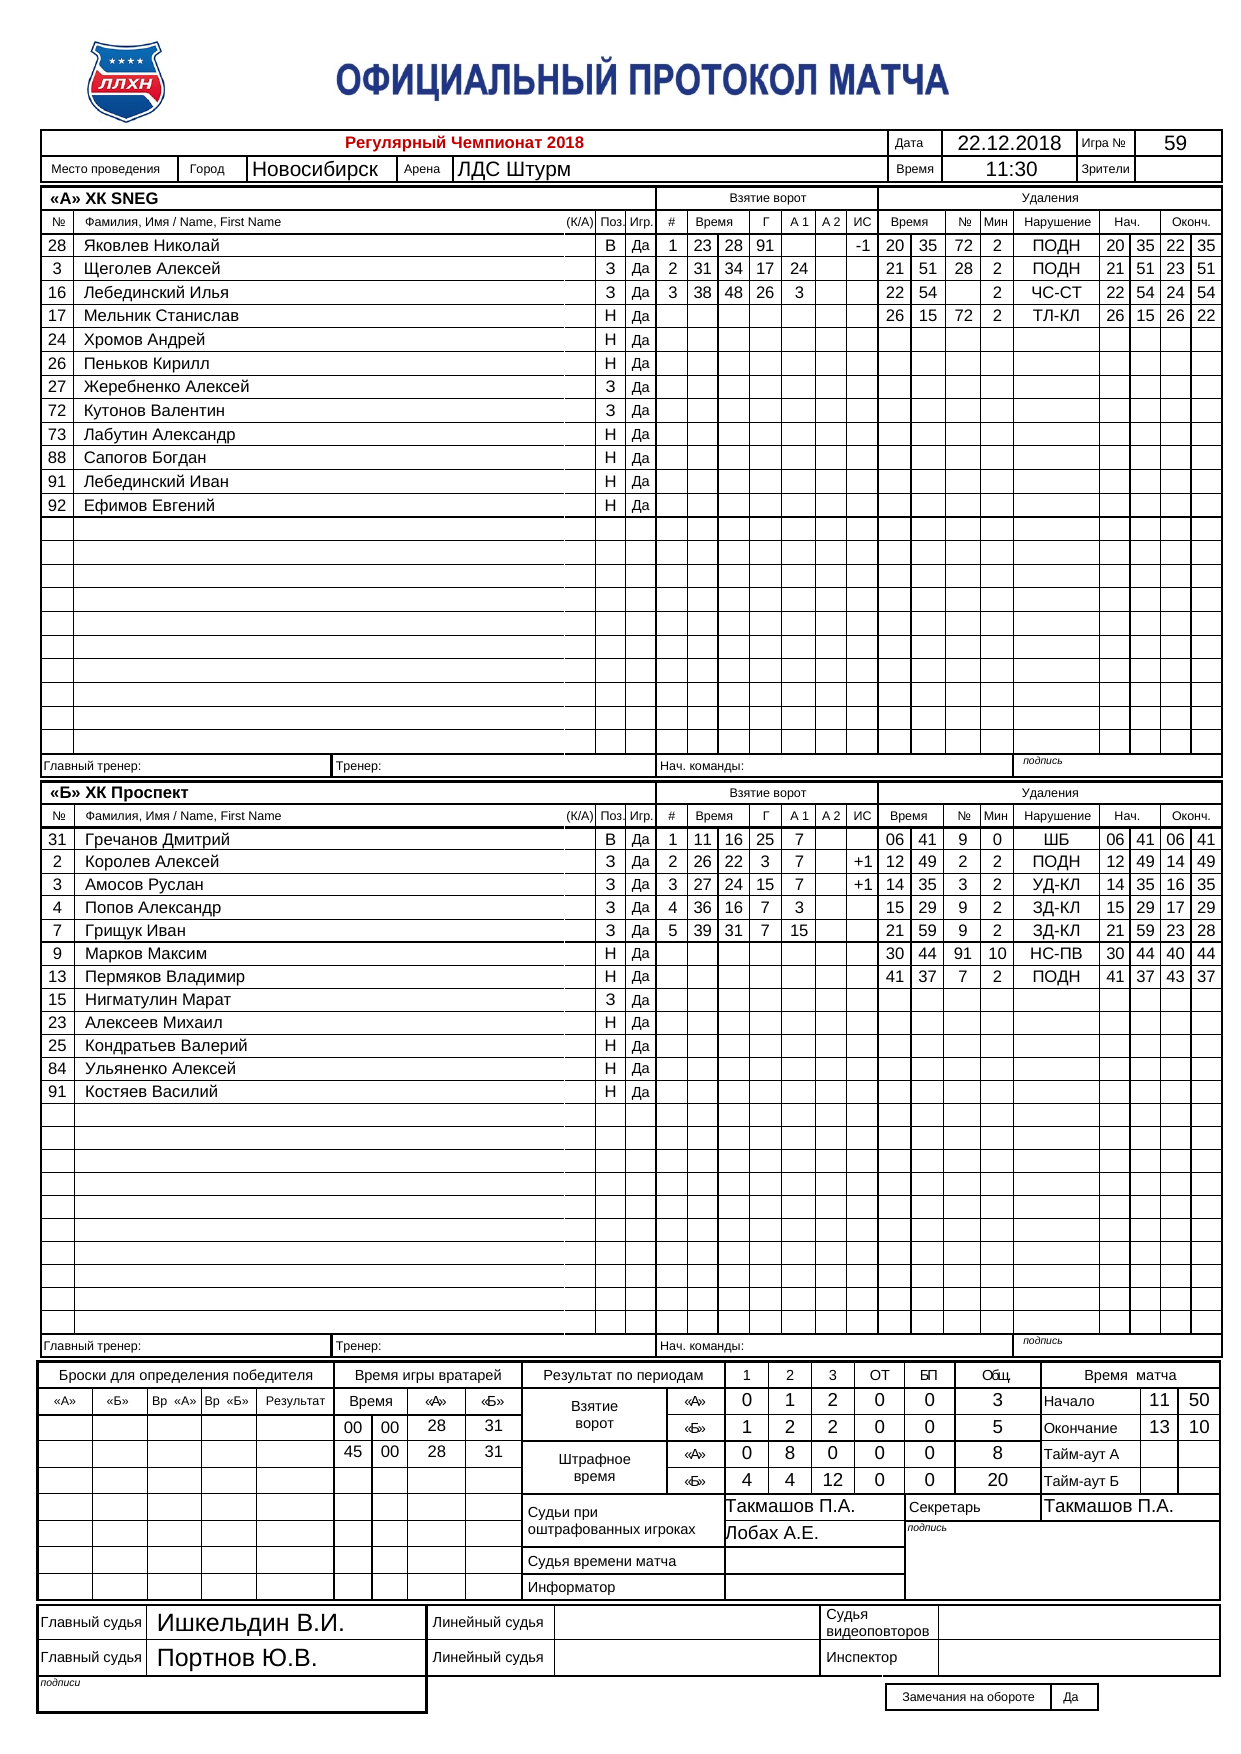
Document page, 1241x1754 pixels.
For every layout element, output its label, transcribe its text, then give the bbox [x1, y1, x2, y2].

table_cell [688, 446, 717, 469]
table_cell [1131, 707, 1160, 729]
table_cell 72 [946, 305, 980, 327]
table_cell [946, 446, 980, 469]
table_cell [1100, 1311, 1129, 1333]
table_cell [816, 1058, 846, 1079]
table_cell [1100, 683, 1129, 706]
table_cell Фамилия, Имя / Name, First Name [74, 211, 565, 233]
table_cell 54 [1131, 281, 1160, 303]
table_cell [42, 588, 73, 611]
table_cell Мельник Станислав [74, 305, 564, 327]
table_cell 26 [1161, 305, 1190, 327]
table_cell [847, 588, 877, 611]
table_cell 2 [769, 1415, 811, 1440]
table_cell [39, 1441, 92, 1467]
table_cell Нач. команды: [657, 1335, 1012, 1356]
table_header Время игры вратарей [335, 1363, 521, 1387]
table_cell [75, 1311, 564, 1333]
table_cell Место проведения [42, 157, 177, 181]
table_cell [1161, 659, 1190, 682]
table_cell [912, 1104, 943, 1126]
table_cell [565, 588, 595, 611]
table_cell [782, 305, 815, 327]
table_cell [981, 989, 1013, 1011]
table_cell [847, 1104, 877, 1126]
table_cell [626, 730, 655, 753]
table_cell [1100, 1081, 1129, 1103]
table_cell [782, 470, 815, 493]
table_cell [816, 1173, 846, 1195]
table_cell Мин [981, 211, 1013, 233]
table_header Игра № [1078, 131, 1134, 155]
table_cell [981, 1058, 1013, 1079]
table_cell 3 [657, 874, 687, 895]
table_cell [944, 1127, 980, 1149]
table_cell 4 [657, 896, 687, 918]
table_cell [1100, 1104, 1129, 1126]
table_cell [257, 1441, 333, 1467]
table_cell Тренер: [333, 1335, 655, 1356]
table_cell 15 [912, 305, 945, 327]
table_cell [879, 1104, 910, 1126]
table_cell [944, 1012, 980, 1033]
table_cell [1131, 565, 1160, 587]
table_cell [912, 1196, 943, 1218]
table_cell 27 [42, 376, 73, 398]
table_cell [750, 352, 781, 374]
table_cell Яковлев Николай [74, 235, 564, 256]
table_cell 25 [42, 1035, 74, 1057]
table_cell Н [596, 1035, 625, 1057]
table_cell [408, 1521, 465, 1546]
table_cell [847, 1058, 877, 1079]
table_cell [688, 423, 717, 445]
table_cell [657, 943, 687, 964]
table_cell [688, 683, 717, 706]
table_cell [816, 328, 846, 351]
table_cell [148, 1468, 201, 1493]
table_cell 2 [981, 874, 1013, 895]
table_cell [719, 565, 749, 587]
table_cell [1131, 328, 1160, 351]
table_cell [1100, 518, 1129, 540]
table_cell [596, 1219, 625, 1241]
table_cell [202, 1521, 256, 1546]
table_cell [750, 943, 781, 964]
table_cell [981, 730, 1013, 753]
table_cell ПОДН [1014, 850, 1099, 872]
table_cell [596, 659, 625, 682]
table_cell [750, 636, 781, 658]
table_cell [1100, 1058, 1129, 1079]
table_cell 31 [466, 1416, 521, 1440]
table_cell 3 [782, 281, 815, 303]
table_cell [1131, 989, 1160, 1011]
table_cell Нарушение [1014, 805, 1099, 826]
table_cell [688, 659, 717, 682]
table_cell 2 [981, 281, 1013, 303]
table_cell [816, 541, 846, 564]
table_cell Да [626, 352, 655, 374]
table_cell [912, 1127, 943, 1149]
table_cell 29 [1192, 896, 1221, 918]
table_cell [782, 352, 815, 374]
table_cell 7 [944, 966, 980, 987]
table_cell 3 [944, 874, 980, 895]
table_cell 44 [912, 943, 943, 964]
table_cell [750, 541, 781, 564]
table_cell [596, 565, 625, 587]
table_cell Время [335, 1389, 407, 1413]
table_cell Такмашов П.А. [726, 1495, 904, 1520]
table_cell [1192, 1012, 1221, 1033]
table_cell Да [626, 920, 655, 941]
table_cell [565, 920, 595, 941]
table_cell Сапогов Богдан [74, 446, 564, 469]
table_cell [782, 1150, 815, 1172]
table_cell [596, 541, 625, 564]
table_cell Линейный судья [428, 1640, 554, 1675]
table_cell 59 [1131, 920, 1160, 941]
table_cell Ульяненко Алексей [75, 1058, 564, 1079]
table_cell [1131, 1173, 1160, 1195]
table_cell [944, 1288, 980, 1310]
table_cell [596, 518, 625, 540]
table_cell [981, 588, 1013, 611]
table_cell [1161, 1265, 1190, 1287]
table_cell 43 [1161, 966, 1190, 987]
table_cell [428, 1677, 882, 1711]
table_cell 0 [855, 1415, 904, 1440]
table_cell [912, 446, 945, 469]
table_cell 2 [812, 1415, 854, 1440]
table_cell 26 [750, 281, 781, 303]
table_cell «Б» [668, 1415, 724, 1440]
table_cell [847, 494, 877, 516]
table_cell [1161, 1196, 1190, 1218]
table_cell Да [626, 1035, 655, 1057]
table_cell [596, 612, 625, 634]
table_cell [335, 1468, 371, 1493]
table_cell [565, 943, 595, 964]
table_cell [1131, 1150, 1160, 1172]
table_cell [202, 1494, 256, 1520]
table_cell [1192, 518, 1221, 540]
table_cell [1014, 989, 1099, 1011]
table_cell [847, 541, 877, 564]
table_cell Лобах А.Е. [726, 1521, 904, 1546]
table_cell [555, 1606, 819, 1639]
table_cell Главный судья [39, 1606, 146, 1639]
table_cell З [596, 896, 625, 918]
table_cell 0 [905, 1442, 954, 1467]
table_cell [981, 612, 1013, 634]
table_cell [981, 541, 1013, 564]
table_cell [565, 1012, 595, 1033]
table_cell Да [626, 896, 655, 918]
table_cell [657, 1150, 687, 1172]
table_cell [719, 659, 749, 682]
table_cell З [596, 989, 625, 1011]
table_cell [657, 518, 687, 540]
table_cell [912, 730, 945, 753]
table_header 22.12.2018 [943, 131, 1076, 155]
table_cell [657, 1219, 687, 1241]
table_cell 22 [1161, 235, 1190, 256]
table_cell Поз. [596, 805, 625, 826]
table_cell [981, 1196, 1013, 1218]
table_cell [42, 565, 73, 587]
table_cell [93, 1468, 147, 1493]
table_cell [688, 636, 717, 658]
table_cell [782, 1196, 815, 1218]
table_cell [719, 636, 749, 658]
table_cell Попов Александр [75, 896, 564, 918]
table_cell [1131, 636, 1160, 658]
table_cell [879, 1265, 910, 1287]
table_cell [816, 850, 846, 872]
table_cell [1014, 328, 1099, 351]
table_cell [847, 1150, 877, 1172]
table_cell [257, 1574, 333, 1599]
table_cell [912, 423, 945, 445]
table_cell ЗД-КЛ [1014, 896, 1099, 918]
table_cell [565, 1173, 595, 1195]
table_cell 06 [1161, 829, 1190, 849]
table_cell [596, 707, 625, 729]
table_cell 28 [408, 1441, 465, 1467]
table_cell [1014, 588, 1099, 611]
table_cell Вр «Б» [202, 1389, 256, 1413]
table_cell [1161, 1035, 1190, 1057]
table_cell [626, 1288, 655, 1310]
table_cell [981, 1081, 1013, 1103]
table_cell [946, 281, 980, 303]
table_cell Линейный судья [428, 1606, 554, 1639]
table_cell [596, 636, 625, 658]
table_cell [565, 470, 595, 493]
table_cell Время [688, 211, 749, 233]
table_cell [719, 707, 749, 729]
table_cell [879, 423, 910, 445]
table_cell 44 [1192, 943, 1221, 964]
table_cell [565, 1288, 595, 1310]
table_cell Нач. [1100, 211, 1160, 233]
table_cell [750, 730, 781, 753]
table_cell 31 [719, 920, 749, 941]
table_cell [847, 1035, 877, 1057]
table_cell 3 [750, 850, 781, 872]
table_cell [944, 1150, 980, 1172]
table_cell [688, 1035, 717, 1057]
table_cell [816, 707, 846, 729]
table_cell Костяев Василий [75, 1081, 564, 1103]
table_cell А 1 [782, 211, 815, 233]
table_cell [148, 1574, 201, 1599]
table_cell [816, 305, 846, 327]
table_cell [879, 1081, 910, 1103]
table_cell [74, 588, 564, 611]
table_cell [1131, 1012, 1160, 1033]
table_cell [1100, 565, 1129, 587]
table_cell [1161, 1104, 1190, 1126]
table_cell [1014, 1012, 1099, 1033]
table_cell [946, 565, 980, 587]
table_cell 0 [812, 1442, 854, 1467]
table_cell [688, 565, 717, 587]
table_cell [257, 1416, 333, 1440]
table_cell [42, 659, 73, 682]
table_cell [879, 636, 910, 658]
table_cell [750, 423, 781, 445]
table_cell [657, 659, 687, 682]
table_cell 3 [956, 1389, 1040, 1413]
table_cell [626, 518, 655, 540]
table_cell 4 [769, 1468, 811, 1493]
table_cell [750, 565, 781, 587]
table_cell [596, 683, 625, 706]
table_cell Тайм-аут Б [1042, 1468, 1140, 1493]
table_cell [1141, 1468, 1177, 1493]
table_cell [879, 1035, 910, 1057]
table_cell 26 [688, 850, 717, 872]
table_cell [782, 328, 815, 351]
table_cell [816, 494, 846, 516]
table_cell [912, 518, 945, 540]
table_cell [879, 707, 910, 729]
table_cell [466, 1547, 521, 1573]
table_cell [688, 305, 717, 327]
table_cell [719, 1012, 749, 1033]
table_cell «А» [668, 1442, 724, 1467]
table_cell [657, 966, 687, 987]
table_cell Поз. [596, 211, 625, 233]
table_cell [1161, 399, 1190, 422]
table_cell Игр. [626, 211, 655, 233]
table_cell [1192, 352, 1221, 374]
table_cell [565, 376, 595, 398]
table_cell [1161, 376, 1190, 398]
table_cell # [657, 805, 687, 826]
table_cell Арена [398, 157, 452, 181]
table_cell [688, 376, 717, 398]
table_cell 15 [1100, 896, 1129, 918]
table_cell [719, 1058, 749, 1079]
table_cell 2 [42, 850, 74, 872]
table_cell [946, 541, 980, 564]
table_cell [1014, 376, 1099, 398]
table_cell [1100, 989, 1129, 1011]
table_cell [657, 328, 687, 351]
table_cell [1131, 518, 1160, 540]
table_cell [626, 588, 655, 611]
table_cell [912, 1058, 943, 1079]
table_cell [1192, 1173, 1221, 1195]
table_cell [879, 1058, 910, 1079]
table_cell [912, 1081, 943, 1103]
table_cell Секретарь [906, 1495, 1040, 1520]
table_cell [879, 1311, 910, 1333]
table_cell [657, 352, 687, 374]
table_cell [719, 446, 749, 469]
table_cell [782, 1288, 815, 1310]
table_cell [1161, 1058, 1190, 1079]
table_cell [879, 1012, 910, 1033]
table_cell [565, 423, 595, 445]
table_cell [657, 423, 687, 445]
table_cell [847, 707, 877, 729]
table_cell [1192, 1081, 1221, 1103]
table_cell [1100, 1012, 1129, 1033]
table_cell [466, 1521, 521, 1546]
table_cell [1161, 1081, 1190, 1103]
table_cell [42, 1127, 74, 1149]
table_cell [1192, 494, 1221, 516]
table_cell [596, 1288, 625, 1310]
table_cell [816, 683, 846, 706]
table_cell [782, 730, 815, 753]
table_header ОТ [855, 1363, 904, 1387]
table_cell [1161, 1150, 1190, 1172]
table_cell З [596, 850, 625, 872]
table_cell [1100, 612, 1129, 634]
table_cell [847, 1081, 877, 1103]
table_cell [1131, 1311, 1160, 1333]
table_cell [912, 399, 945, 422]
table_cell ИС [847, 211, 877, 233]
table_cell [879, 683, 910, 706]
table_cell [408, 1494, 465, 1520]
table_cell [719, 1265, 749, 1287]
table_cell 24 [719, 874, 749, 895]
table_cell [816, 1127, 846, 1149]
table_cell [565, 1242, 595, 1264]
table_cell 51 [1131, 257, 1160, 280]
table_cell [816, 423, 846, 445]
table_cell [946, 352, 980, 374]
table_cell 1 [657, 829, 687, 849]
table_cell [782, 989, 815, 1011]
table_cell Информатор [523, 1575, 724, 1599]
table_cell [75, 1265, 564, 1287]
table_cell 2 [981, 896, 1013, 918]
table_cell [883, 1677, 1220, 1681]
table_cell 37 [912, 966, 943, 987]
table_cell [782, 659, 815, 682]
table_cell [750, 1127, 781, 1149]
table_cell Город [179, 157, 246, 181]
table_cell [93, 1441, 147, 1467]
table_cell 15 [750, 874, 781, 895]
table_cell [879, 730, 910, 753]
table_cell [657, 446, 687, 469]
table_cell № [944, 805, 980, 826]
table_cell [596, 730, 625, 753]
table_cell 9 [42, 943, 74, 964]
table_cell [750, 1012, 781, 1033]
table_cell [1161, 518, 1190, 540]
table_cell [74, 612, 564, 634]
table_cell [1131, 1288, 1160, 1310]
table_cell [39, 1468, 92, 1493]
table_cell 30 [1100, 943, 1129, 964]
table_cell 2 [981, 850, 1013, 872]
table_cell Лабутин Александр [74, 423, 564, 445]
table_cell 14 [1100, 874, 1129, 895]
table_cell 51 [912, 257, 945, 280]
table_cell 1 [726, 1415, 768, 1440]
table_cell [1100, 423, 1129, 445]
table_cell [847, 399, 877, 422]
table_cell 2 [944, 850, 980, 872]
table_cell [565, 636, 595, 658]
table_cell 23 [1161, 257, 1190, 280]
table_cell [1014, 1081, 1099, 1103]
table_cell [750, 328, 781, 351]
table_cell [782, 1242, 815, 1264]
table_cell 31 [466, 1441, 521, 1467]
table_cell 15 [42, 989, 74, 1011]
table_cell [1161, 1173, 1190, 1195]
table_cell ТЛ-КЛ [1014, 305, 1099, 327]
table_cell [1014, 446, 1099, 469]
table_cell [719, 352, 749, 374]
table_cell [688, 989, 717, 1011]
table_cell [373, 1494, 407, 1520]
table_cell [688, 1173, 717, 1195]
table_cell 3 [42, 257, 73, 280]
table_cell [981, 328, 1013, 351]
table_cell [1100, 494, 1129, 516]
table_cell [847, 683, 877, 706]
table_cell [816, 1311, 846, 1333]
table_cell В [596, 235, 625, 256]
table_cell [596, 1311, 625, 1333]
table_cell 25 [750, 829, 781, 849]
table_cell [565, 565, 595, 587]
table_cell [1131, 612, 1160, 634]
table_header Удаления [879, 783, 1221, 803]
table_cell [946, 328, 980, 351]
table_cell [782, 636, 815, 658]
table_cell [719, 399, 749, 422]
table_cell [93, 1416, 147, 1440]
table_cell [847, 966, 877, 987]
table_cell подпись [906, 1522, 1219, 1599]
table_cell [719, 612, 749, 634]
table_cell [1131, 1219, 1160, 1241]
table_cell УД-КЛ [1014, 874, 1099, 895]
table_cell Тайм-аут А [1042, 1441, 1140, 1467]
table_cell [816, 874, 846, 895]
table_cell [816, 730, 846, 753]
table_cell [782, 707, 815, 729]
table_cell [1192, 683, 1221, 706]
table_cell [335, 1574, 371, 1599]
table_cell [1192, 1058, 1221, 1079]
table_cell # [657, 211, 687, 233]
table_cell [626, 1311, 655, 1333]
table_cell Да [626, 446, 655, 469]
table_cell [912, 352, 945, 374]
table_cell 41 [1100, 966, 1129, 987]
table_cell Щеголев Алексей [74, 257, 564, 280]
table_cell [42, 1311, 74, 1333]
table_cell [816, 966, 846, 987]
table_cell [946, 707, 980, 729]
table_cell 49 [1131, 850, 1160, 872]
table_cell [912, 1173, 943, 1195]
table_header Удаления [879, 188, 1221, 209]
table_cell [981, 636, 1013, 658]
table_cell 17 [1161, 896, 1190, 918]
table_cell 10 [1179, 1415, 1219, 1440]
table_cell [688, 1265, 717, 1287]
table_cell 17 [42, 305, 73, 327]
table_cell [565, 281, 595, 303]
table_cell [688, 1012, 717, 1033]
table_cell [981, 376, 1013, 398]
table_cell [719, 588, 749, 611]
table_cell [626, 1219, 655, 1241]
table_cell [202, 1468, 256, 1493]
table_cell [816, 281, 846, 303]
table_cell [1179, 1441, 1219, 1467]
table_cell [565, 989, 595, 1011]
table_cell [1192, 612, 1221, 634]
table_cell [1192, 636, 1221, 658]
table_cell [626, 683, 655, 706]
table_cell [946, 588, 980, 611]
table_cell [74, 518, 564, 540]
table_cell [657, 1104, 687, 1126]
table_cell [74, 707, 564, 729]
table_cell [1192, 470, 1221, 493]
table_cell [782, 1265, 815, 1287]
table_cell [1161, 612, 1190, 634]
table_cell Главный тренер: [42, 755, 330, 776]
table_cell [879, 1173, 910, 1195]
table_cell Да [626, 494, 655, 516]
table_cell 29 [1131, 896, 1160, 918]
table_cell 41 [1131, 829, 1160, 849]
table_cell [75, 1104, 564, 1126]
table_cell [816, 1265, 846, 1287]
table_cell [816, 896, 846, 918]
table_cell [1136, 157, 1221, 181]
table_cell 35 [1192, 874, 1221, 895]
table_cell [565, 328, 595, 351]
table_cell [1192, 1242, 1221, 1264]
table_cell [782, 588, 815, 611]
table_cell 11 [1141, 1389, 1177, 1413]
table_cell 3 [42, 874, 74, 895]
table_cell [1192, 1127, 1221, 1149]
table_cell [912, 1288, 943, 1310]
table_cell [1131, 470, 1160, 493]
table_cell [688, 1288, 717, 1310]
table_cell [688, 1127, 717, 1149]
table_cell [816, 1012, 846, 1033]
table_cell [688, 588, 717, 611]
table_cell [847, 1219, 877, 1241]
table_cell +1 [847, 874, 877, 895]
table_cell Судьи при оштрафованных игроках [523, 1495, 724, 1546]
table_cell [847, 829, 877, 849]
table_cell [565, 966, 595, 987]
table_cell 23 [688, 235, 717, 256]
table_cell [782, 612, 815, 634]
table_cell [981, 1150, 1013, 1172]
table_cell [1131, 541, 1160, 564]
table_cell [981, 683, 1013, 706]
table_cell [981, 470, 1013, 493]
table_cell [688, 518, 717, 540]
table_cell [912, 376, 945, 398]
table_cell [148, 1494, 201, 1520]
table_cell [1131, 352, 1160, 374]
table_cell [816, 989, 846, 1011]
table_cell [847, 565, 877, 587]
table_cell [565, 352, 595, 374]
table_cell [1192, 707, 1221, 729]
table_cell 00 [335, 1416, 371, 1440]
table_cell [719, 305, 749, 327]
table_cell Мин [981, 805, 1013, 826]
table_cell [1100, 730, 1129, 753]
table_cell Судья времени матча [523, 1548, 724, 1573]
table_cell [257, 1547, 333, 1573]
table_cell [75, 1127, 564, 1149]
table_header Взятие ворот [657, 188, 877, 209]
table_cell [944, 1081, 980, 1103]
table_header «Б» ХК Проспект [42, 783, 655, 803]
table_cell [719, 1311, 749, 1333]
table_cell [912, 494, 945, 516]
table_cell [879, 328, 910, 351]
table_cell [1192, 1311, 1221, 1333]
table_cell [657, 376, 687, 398]
table_cell [1131, 446, 1160, 469]
table_cell [1192, 989, 1221, 1011]
table_header Время матча [1042, 1363, 1219, 1387]
table_cell 2 [981, 966, 1013, 987]
table_cell [1161, 1242, 1190, 1264]
table_cell Да [626, 829, 655, 849]
table_cell 21 [1100, 257, 1129, 280]
table_cell [719, 1150, 749, 1172]
table_cell [782, 943, 815, 964]
table_cell [1192, 446, 1221, 469]
table_cell Г [750, 211, 781, 233]
table_cell Штрафное время [523, 1442, 666, 1493]
table_cell [565, 1127, 595, 1149]
table_cell [1014, 636, 1099, 658]
table_cell 0 [905, 1468, 954, 1493]
table_cell Время [879, 805, 943, 826]
table_cell [75, 1196, 564, 1218]
table_cell [1014, 683, 1099, 706]
table_cell [626, 636, 655, 658]
table_cell [847, 257, 877, 280]
table_cell [879, 352, 910, 374]
table_cell [946, 612, 980, 634]
table_cell 23 [1161, 920, 1190, 941]
table_cell 35 [1131, 874, 1160, 895]
table_cell № [946, 211, 980, 233]
table_cell [981, 518, 1013, 540]
table_cell «А» [39, 1389, 92, 1413]
table_cell [879, 446, 910, 469]
table_cell Н [596, 352, 625, 374]
table_cell З [596, 257, 625, 280]
table_cell [719, 1081, 749, 1103]
table_cell [912, 470, 945, 493]
table_cell [1014, 1196, 1099, 1218]
table_cell Оконч. [1161, 805, 1221, 826]
table_cell [1161, 541, 1190, 564]
table_cell [148, 1547, 201, 1573]
table_header Регулярный Чемпионат 2018 [42, 131, 887, 155]
table_cell [719, 683, 749, 706]
table_cell [1131, 376, 1160, 398]
table_cell [688, 1196, 717, 1218]
table_cell [944, 1035, 980, 1057]
table_cell 00 [373, 1416, 407, 1440]
table_cell Да [626, 399, 655, 422]
table_cell [596, 1265, 625, 1287]
table_cell [847, 305, 877, 327]
table_cell [1131, 1058, 1160, 1079]
table_cell [565, 850, 595, 872]
table_cell Да [626, 328, 655, 351]
table_cell 28 [946, 257, 980, 280]
table_cell 2 [812, 1389, 854, 1413]
table_cell Судья видеоповторов [821, 1606, 938, 1639]
table_cell Пермяков Владимир [75, 966, 564, 987]
table_cell [1100, 707, 1129, 729]
table_cell [816, 235, 846, 256]
table_cell [782, 966, 815, 987]
table_cell (К/А) [565, 211, 595, 233]
table_cell [688, 943, 717, 964]
table_cell [202, 1547, 256, 1573]
table_cell [42, 541, 73, 564]
table_cell 73 [42, 423, 73, 445]
table_cell Зрители [1078, 157, 1134, 181]
table_cell Лебединский Илья [74, 281, 564, 303]
table_cell [847, 281, 877, 303]
table_cell [555, 1640, 819, 1675]
table_cell [1161, 1012, 1190, 1033]
table_cell [816, 1081, 846, 1103]
table_cell «А» [408, 1389, 465, 1413]
table_cell Начало [1042, 1389, 1140, 1413]
table_cell [750, 494, 781, 516]
table_cell [944, 1058, 980, 1079]
table_cell [719, 1242, 749, 1264]
table_cell [148, 1441, 201, 1467]
table_cell 21 [1100, 920, 1129, 941]
table_cell [74, 683, 564, 706]
table_cell [1100, 328, 1129, 351]
table_cell [719, 1219, 749, 1241]
table_cell [847, 1265, 877, 1287]
table_header Дата [889, 131, 941, 155]
table_cell [816, 1196, 846, 1218]
table_cell [719, 943, 749, 964]
table_cell [1100, 1219, 1129, 1241]
table_cell [981, 399, 1013, 422]
table_cell [565, 1081, 595, 1103]
table_cell [939, 1640, 1219, 1675]
table_cell [42, 1288, 74, 1310]
table_cell [657, 494, 687, 516]
table_cell [688, 494, 717, 516]
table_cell [981, 1265, 1013, 1287]
table_cell [847, 1012, 877, 1033]
table_cell [1131, 1196, 1160, 1218]
table_cell [1131, 1104, 1160, 1126]
table_cell Тренер: [333, 755, 655, 776]
table_cell [1192, 588, 1221, 611]
table_cell [657, 399, 687, 422]
table_cell [1100, 659, 1129, 682]
table_cell 3 [657, 281, 687, 303]
table_cell Время [879, 211, 945, 233]
table_cell [1131, 1127, 1160, 1149]
table_cell [39, 1574, 92, 1599]
table_cell [719, 376, 749, 398]
table_cell Н [596, 470, 625, 493]
table_cell [847, 1288, 877, 1310]
table_cell [688, 352, 717, 374]
table_cell Н [596, 943, 625, 964]
table_cell [816, 612, 846, 634]
table_cell [912, 989, 943, 1011]
table_cell [565, 1196, 595, 1218]
table_cell [912, 1311, 943, 1333]
table_cell [596, 588, 625, 611]
table_cell [626, 1242, 655, 1264]
table_cell [847, 1173, 877, 1195]
table_cell [1100, 541, 1129, 564]
table_cell 84 [42, 1058, 74, 1079]
table_cell [626, 1265, 655, 1287]
table_cell Главный тренер: [42, 1335, 330, 1356]
table_cell [750, 399, 781, 422]
table_cell [1100, 1035, 1129, 1057]
table_cell [688, 1104, 717, 1126]
table_cell [42, 1219, 74, 1241]
table_cell 39 [688, 920, 717, 941]
table_cell З [596, 399, 625, 422]
table_cell [688, 1242, 717, 1264]
table_cell [42, 1265, 74, 1287]
table_cell 16 [42, 281, 73, 303]
table_cell 35 [1192, 235, 1221, 256]
table_cell Жеребненко Алексей [74, 376, 564, 398]
table_cell [565, 1104, 595, 1126]
table_cell 4 [726, 1468, 768, 1493]
table_cell Время [889, 157, 941, 181]
table_cell Н [596, 446, 625, 469]
table_cell Да [626, 470, 655, 493]
table_cell [202, 1416, 256, 1440]
table_cell [750, 1311, 781, 1333]
table_cell [373, 1547, 407, 1573]
table_cell [981, 1311, 1013, 1333]
table_cell [847, 1242, 877, 1264]
table_cell 7 [782, 850, 815, 872]
table_cell [816, 257, 846, 280]
table_cell [1131, 1035, 1160, 1057]
table_cell 36 [688, 896, 717, 918]
table_cell [912, 588, 945, 611]
table_cell [847, 896, 877, 918]
table_cell 12 [1100, 850, 1129, 872]
table_cell [1100, 470, 1129, 493]
table_cell [1161, 636, 1190, 658]
table_cell [981, 659, 1013, 682]
table_cell [946, 470, 980, 493]
table_cell [42, 636, 73, 658]
table_cell [688, 1219, 717, 1241]
table_cell (К/А) [565, 805, 595, 826]
table_cell подписи [39, 1677, 425, 1711]
table_cell [688, 966, 717, 987]
table_cell [626, 1127, 655, 1149]
table_cell № [42, 211, 73, 233]
table_cell ПОДН [1014, 257, 1099, 280]
table_cell 1 [657, 235, 687, 256]
table_cell [1161, 470, 1190, 493]
table_cell Гречанов Дмитрий [75, 829, 564, 849]
table_cell [688, 730, 717, 753]
table_cell [879, 470, 910, 493]
table_cell [1192, 565, 1221, 587]
table_cell 3 [782, 896, 815, 918]
table_cell 23 [42, 1012, 74, 1033]
table_cell [1192, 1035, 1221, 1057]
table_cell «Б » [466, 1389, 521, 1413]
table_cell [944, 989, 980, 1011]
table_cell [42, 518, 73, 540]
table_cell [1192, 399, 1221, 422]
table_cell [750, 1104, 781, 1126]
table_cell Да [626, 1081, 655, 1103]
table_cell [750, 470, 781, 493]
table_cell 28 [1192, 920, 1221, 941]
table_cell [879, 399, 910, 422]
table_cell [816, 565, 846, 587]
table_cell [93, 1521, 147, 1546]
table_cell [946, 683, 980, 706]
table_cell [1161, 707, 1190, 729]
table_cell [816, 399, 846, 422]
table_cell «А» [668, 1389, 724, 1413]
table_cell [816, 920, 846, 941]
table_cell [939, 1606, 1219, 1639]
table_cell Вр «А» [148, 1389, 201, 1413]
table_cell [596, 1150, 625, 1172]
table_cell [257, 1468, 333, 1493]
table_cell [74, 565, 564, 587]
table_cell [1131, 683, 1160, 706]
table_cell ПОДН [1014, 235, 1099, 256]
table_cell [657, 636, 687, 658]
table_cell [981, 1104, 1013, 1126]
table_cell 2 [657, 257, 687, 280]
table_cell Н [596, 305, 625, 327]
table_cell [688, 399, 717, 422]
table_header 1 [726, 1363, 768, 1387]
table_cell [719, 1127, 749, 1149]
table_cell Новосибирск [248, 157, 396, 181]
table_cell [912, 1150, 943, 1172]
table_header «А» ХК SNEG [42, 188, 655, 209]
table_cell ЗД-КЛ [1014, 920, 1099, 941]
table_cell [1161, 730, 1190, 753]
table_cell [42, 1196, 74, 1218]
table_cell 40 [1161, 943, 1190, 964]
table_cell Кондратьев Валерий [75, 1035, 564, 1057]
table_cell [816, 943, 846, 964]
table_header Результат по периодам [523, 1363, 724, 1387]
table_cell [750, 1150, 781, 1172]
table_cell [74, 541, 564, 564]
table_cell Кутонов Валентин [74, 399, 564, 422]
table_cell [750, 659, 781, 682]
table_cell 11 [688, 829, 717, 849]
table_cell [816, 352, 846, 374]
table_cell [1192, 1265, 1221, 1287]
table_cell [912, 683, 945, 706]
table_cell [335, 1547, 371, 1573]
table_cell [981, 1035, 1013, 1057]
table_cell [981, 352, 1013, 374]
table_cell [1192, 1196, 1221, 1218]
table_cell [879, 1150, 910, 1172]
table_cell [912, 612, 945, 634]
table_cell [1014, 541, 1099, 564]
table_cell [42, 707, 73, 729]
table_cell [1014, 494, 1099, 516]
table_cell [1014, 1127, 1099, 1149]
table_cell Да [626, 850, 655, 872]
table_cell [1161, 565, 1190, 587]
table_cell 2 [981, 305, 1013, 327]
table_cell [688, 1150, 717, 1172]
table_cell [816, 829, 846, 849]
table_cell 91 [42, 1081, 74, 1103]
table_cell 7 [782, 829, 815, 849]
table_header Броски для определения победителя [39, 1363, 333, 1387]
table_cell [879, 989, 910, 1011]
table_cell [373, 1468, 407, 1493]
table_cell Да [626, 376, 655, 398]
table_cell [981, 565, 1013, 587]
table_cell [657, 1196, 687, 1218]
table_cell [1131, 1242, 1160, 1264]
table_cell 51 [1192, 257, 1221, 280]
table_cell [565, 874, 595, 895]
table_cell [75, 1150, 564, 1172]
table_cell [1100, 352, 1129, 374]
table_cell Ишкельдин В.И. [147, 1606, 425, 1639]
table_cell Пеньков Кирилл [74, 352, 564, 374]
table_cell [39, 1416, 92, 1440]
table_header 59 [1136, 131, 1221, 155]
table_cell А 1 [782, 805, 815, 826]
table_cell [946, 518, 980, 540]
table_cell [782, 1173, 815, 1195]
table_cell [879, 1127, 910, 1149]
table_header 3 [812, 1363, 854, 1387]
table_cell 5 [657, 920, 687, 941]
table_cell [912, 328, 945, 351]
table_cell [657, 1081, 687, 1103]
table_cell 28 [408, 1416, 465, 1440]
table_cell [1014, 565, 1099, 587]
table_cell 14 [879, 874, 910, 895]
table_cell [719, 1288, 749, 1310]
table_cell 28 [719, 235, 749, 256]
table_cell Да [626, 966, 655, 987]
table_cell [946, 376, 980, 398]
table_cell 5 [956, 1415, 1040, 1440]
table_cell [816, 1150, 846, 1172]
table_cell [93, 1494, 147, 1520]
table_cell [847, 920, 877, 941]
table_cell Н [596, 423, 625, 445]
table_cell [373, 1521, 407, 1546]
table_cell «Б» [93, 1389, 147, 1413]
table_cell [373, 1574, 407, 1599]
table_cell 35 [912, 874, 943, 895]
table_cell [565, 446, 595, 469]
table_cell [944, 1104, 980, 1126]
table_cell А 2 [816, 211, 846, 233]
table_cell [1192, 1150, 1221, 1172]
table_cell [816, 1104, 846, 1126]
table_cell [1161, 1288, 1190, 1310]
table_header Да [1052, 1685, 1097, 1709]
table_cell 14 [1161, 850, 1190, 872]
table_cell [946, 494, 980, 516]
table_cell [1192, 730, 1221, 753]
table_cell Хромов Андрей [74, 328, 564, 351]
table_cell Амосов Руслан [75, 874, 564, 895]
table_cell Взятие ворот [523, 1389, 666, 1440]
table_cell [565, 399, 595, 422]
table_cell ИС [847, 805, 877, 826]
table_cell [981, 1127, 1013, 1149]
table_cell [1100, 1288, 1129, 1310]
table_cell [912, 707, 945, 729]
table_cell Марков Максим [75, 943, 564, 964]
table_cell [688, 1311, 717, 1333]
table_cell [1161, 423, 1190, 445]
table_cell Оконч. [1161, 211, 1221, 233]
table_cell 0 [905, 1389, 954, 1413]
table_cell [719, 1196, 749, 1218]
table_cell [847, 446, 877, 469]
table_cell ЧС-СТ [1014, 281, 1099, 303]
table_cell [719, 494, 749, 516]
table_cell подпись [1014, 1335, 1221, 1356]
table_cell [879, 1288, 910, 1310]
table_cell 21 [879, 920, 910, 941]
table_cell [912, 659, 945, 682]
table_cell [565, 1058, 595, 1079]
table_cell [1014, 1035, 1099, 1057]
table_cell 0 [726, 1389, 768, 1413]
table_cell Лебединский Иван [74, 470, 564, 493]
table_cell 48 [719, 281, 749, 303]
table_cell [750, 588, 781, 611]
table_cell [1192, 1288, 1221, 1310]
table_cell 35 [912, 235, 945, 256]
table_cell [981, 1012, 1013, 1033]
table_cell Инспектор [821, 1640, 938, 1675]
table_cell Да [626, 989, 655, 1011]
table_cell Нарушение [1014, 211, 1099, 233]
table_cell 24 [1161, 281, 1190, 303]
table_cell [1100, 1173, 1129, 1195]
table_cell 16 [719, 829, 749, 849]
table_cell [782, 494, 815, 516]
table_cell [657, 683, 687, 706]
table_header Замечания на обороте [887, 1685, 1050, 1709]
table_cell 26 [879, 305, 910, 327]
table_cell 31 [688, 257, 717, 280]
table_cell [1192, 423, 1221, 445]
table_cell [719, 1104, 749, 1126]
table_cell 38 [688, 281, 717, 303]
table_cell 72 [946, 235, 980, 256]
table_cell Н [596, 1012, 625, 1033]
table_cell [42, 1242, 74, 1264]
table_cell 34 [719, 257, 749, 280]
table_cell [1100, 376, 1129, 398]
table_cell [782, 1081, 815, 1103]
table_cell Да [626, 943, 655, 964]
table_cell [1014, 1288, 1099, 1310]
table_cell [816, 636, 846, 658]
table_cell [565, 707, 595, 729]
table_cell «Б» [668, 1468, 724, 1493]
table_cell [912, 1012, 943, 1033]
table_cell [1131, 423, 1160, 445]
table_cell [626, 1196, 655, 1218]
table_cell [1179, 1468, 1219, 1493]
table_cell [946, 636, 980, 658]
table_cell [565, 829, 595, 849]
table_cell +1 [847, 850, 877, 872]
table_cell Да [626, 305, 655, 327]
table_cell [74, 636, 564, 658]
table_cell Г [750, 805, 781, 826]
table_cell [565, 683, 595, 706]
table_cell [657, 1242, 687, 1264]
table_cell [1014, 659, 1099, 682]
table_cell 12 [879, 850, 910, 872]
table_cell 15 [782, 920, 815, 941]
table_cell [657, 470, 687, 493]
table_cell [847, 376, 877, 398]
table_cell [565, 305, 595, 327]
table_cell [750, 966, 781, 987]
table_cell [1161, 328, 1190, 351]
table_cell [782, 1219, 815, 1241]
table_cell [981, 446, 1013, 469]
table_cell [1161, 352, 1190, 374]
table_cell Да [626, 874, 655, 895]
table_cell [657, 1012, 687, 1033]
table_cell [626, 707, 655, 729]
table_cell Грищук Иван [75, 920, 564, 941]
table_cell [148, 1416, 201, 1440]
table_cell [1192, 328, 1221, 351]
table_cell 24 [782, 257, 815, 280]
table_cell 4 [42, 896, 74, 918]
table_cell 26 [42, 352, 73, 374]
table_cell [847, 659, 877, 682]
table_cell 8 [956, 1442, 1040, 1467]
table_cell [626, 565, 655, 587]
table_cell [816, 376, 846, 398]
table_cell [1100, 1196, 1129, 1218]
table_cell [782, 446, 815, 469]
table_cell 35 [1131, 235, 1160, 256]
table_cell 91 [42, 470, 73, 493]
table_cell 17 [750, 257, 781, 280]
table_cell 00 [373, 1441, 407, 1467]
table_cell [596, 1127, 625, 1149]
table_cell [1100, 1127, 1129, 1149]
table_cell [981, 1288, 1013, 1310]
table_cell [565, 896, 595, 918]
table_cell [657, 541, 687, 564]
table_cell [565, 730, 595, 753]
table_cell [335, 1521, 371, 1546]
table_cell [1161, 1219, 1190, 1241]
table_cell [1161, 1311, 1190, 1333]
table_cell [750, 989, 781, 1011]
table_cell [408, 1468, 465, 1493]
table_cell [719, 1173, 749, 1195]
table_cell 41 [1192, 829, 1221, 849]
table_cell [688, 541, 717, 564]
table_cell 49 [1192, 850, 1221, 872]
table_header Общ. [956, 1363, 1040, 1387]
table_cell [626, 1173, 655, 1195]
table_cell 15 [879, 896, 910, 918]
table_cell [750, 683, 781, 706]
table_cell [847, 1127, 877, 1149]
table_cell Н [596, 494, 625, 516]
table_cell -1 [847, 235, 877, 256]
table_cell [408, 1547, 465, 1573]
table_cell ЛДС Штурм [454, 157, 887, 181]
table_cell [719, 1035, 749, 1057]
table_cell [148, 1521, 201, 1546]
table_cell [1192, 541, 1221, 564]
table_cell [750, 612, 781, 634]
table_cell [657, 707, 687, 729]
table_cell 2 [657, 850, 687, 872]
table_cell [1131, 1265, 1160, 1287]
table_cell 50 [1179, 1389, 1219, 1413]
table_cell [782, 235, 815, 256]
table_cell [816, 1035, 846, 1057]
table_cell [565, 1265, 595, 1287]
table_cell 27 [688, 874, 717, 895]
table_cell [626, 612, 655, 634]
table_cell ШБ [1014, 829, 1099, 849]
table_cell [816, 470, 846, 493]
table_cell [719, 470, 749, 493]
table_cell [719, 541, 749, 564]
table_cell 06 [879, 829, 910, 849]
table_cell № [42, 805, 74, 826]
table_cell [750, 1035, 781, 1057]
table_cell [879, 541, 910, 564]
table_cell 9 [944, 920, 980, 941]
table_cell [981, 423, 1013, 445]
table_cell [257, 1521, 333, 1546]
table_cell ПОДН [1014, 966, 1099, 987]
table_cell [42, 683, 73, 706]
table_cell 88 [42, 446, 73, 469]
table_cell Да [626, 1012, 655, 1033]
table_cell [816, 446, 846, 469]
table_cell Главный судья [39, 1640, 146, 1675]
table_cell [719, 989, 749, 1011]
table_cell 1 [769, 1389, 811, 1413]
table_cell 16 [1161, 874, 1190, 895]
table_cell [816, 588, 846, 611]
table_header 2 [769, 1363, 811, 1387]
table_cell [657, 565, 687, 587]
table_cell [1014, 518, 1099, 540]
table_cell [750, 1265, 781, 1287]
table_cell [944, 1219, 980, 1241]
table_cell [565, 1035, 595, 1057]
table_cell 8 [769, 1442, 811, 1467]
table_cell [657, 588, 687, 611]
table_cell [1131, 588, 1160, 611]
table_cell 2 [981, 257, 1013, 280]
table_cell [847, 1311, 877, 1333]
table_cell [912, 565, 945, 587]
table_cell 0 [726, 1442, 768, 1467]
table_cell 7 [750, 920, 781, 941]
table_cell Да [626, 423, 655, 445]
table_cell [657, 730, 687, 753]
table_cell [75, 1173, 564, 1195]
table_cell [688, 612, 717, 634]
table_cell [657, 305, 687, 327]
table_cell 22 [719, 850, 749, 872]
table_cell [847, 470, 877, 493]
table_cell [466, 1468, 521, 1493]
table_cell [1131, 730, 1160, 753]
picture [5, 28, 1179, 129]
table_cell [782, 565, 815, 587]
table_cell [1131, 399, 1160, 422]
table_cell Н [596, 1081, 625, 1103]
table_cell [1192, 1219, 1221, 1241]
table_cell 91 [750, 235, 781, 256]
table_cell [1100, 1242, 1129, 1264]
table_cell [202, 1441, 256, 1467]
table_header Взятие ворот [657, 783, 877, 803]
table_cell [719, 328, 749, 351]
table_cell [946, 730, 980, 753]
table_cell [408, 1574, 465, 1599]
table_cell [1099, 1682, 1220, 1711]
table_cell 13 [42, 966, 74, 987]
table_cell [750, 305, 781, 327]
table_cell [1161, 683, 1190, 706]
table_cell [1192, 1104, 1221, 1126]
table_cell 0 [981, 829, 1013, 849]
table_cell [1161, 1127, 1190, 1149]
table_cell [257, 1494, 333, 1520]
table_cell [946, 659, 980, 682]
table_cell [565, 1150, 595, 1172]
table_cell [39, 1547, 92, 1573]
table_cell [565, 659, 595, 682]
table_cell [1100, 588, 1129, 611]
table_cell 92 [42, 494, 73, 516]
table_cell [1192, 376, 1221, 398]
table_cell [879, 565, 910, 587]
table_cell [1161, 494, 1190, 516]
table_cell [782, 1058, 815, 1079]
table_cell [750, 1288, 781, 1310]
table_cell [466, 1574, 521, 1599]
table_cell [1014, 730, 1099, 753]
table_cell 9 [944, 896, 980, 918]
table_cell [879, 376, 910, 398]
table_cell [1100, 1150, 1129, 1172]
table_cell [879, 518, 910, 540]
table_cell [657, 1265, 687, 1287]
table_cell [688, 470, 717, 493]
table_cell [847, 1196, 877, 1218]
table_cell [726, 1548, 904, 1573]
table_cell [688, 1058, 717, 1079]
table_cell [1014, 1311, 1099, 1333]
table_cell 22 [1192, 305, 1221, 327]
table_cell 31 [42, 829, 74, 849]
table_cell 20 [956, 1468, 1040, 1493]
table_cell 44 [1131, 943, 1160, 964]
table_cell [944, 1311, 980, 1333]
table_cell 06 [1100, 829, 1129, 849]
table_cell [1100, 399, 1129, 422]
table_cell [782, 683, 815, 706]
table_cell [946, 423, 980, 445]
table_cell 30 [879, 943, 910, 964]
table_cell [782, 376, 815, 398]
table_cell З [596, 281, 625, 303]
table_cell 7 [42, 920, 74, 941]
table_cell [912, 1035, 943, 1057]
table_cell [1100, 1265, 1129, 1287]
table_cell 41 [879, 966, 910, 987]
table_cell 2 [981, 235, 1013, 256]
table_cell Результат [257, 1389, 333, 1413]
table_cell [42, 1173, 74, 1195]
table_cell [879, 659, 910, 682]
table_cell 0 [855, 1442, 904, 1467]
table_cell 7 [750, 896, 781, 918]
table_cell [750, 376, 781, 398]
table_cell 0 [905, 1415, 954, 1440]
table_cell 10 [981, 943, 1013, 964]
table_cell Время [688, 805, 749, 826]
table_cell 91 [944, 943, 980, 964]
table_cell [782, 1311, 815, 1333]
table_cell [626, 1104, 655, 1126]
table_cell Н [596, 966, 625, 987]
table_cell [944, 1196, 980, 1218]
table_cell [1131, 659, 1160, 682]
table_cell [1014, 470, 1099, 493]
table_cell [782, 541, 815, 564]
table_cell 2 [981, 920, 1013, 941]
table_cell [750, 1219, 781, 1241]
table_cell [816, 1288, 846, 1310]
table_cell подпись [1014, 755, 1221, 776]
table_cell 15 [1131, 305, 1160, 327]
table_cell [596, 1104, 625, 1126]
table_cell Фамилия, Имя / Name, First Name [75, 805, 565, 826]
table_cell 29 [912, 896, 943, 918]
table_cell [466, 1494, 521, 1520]
table_cell Алексеев Михаил [75, 1012, 564, 1033]
table_cell Да [626, 1058, 655, 1079]
table_cell 41 [912, 829, 943, 849]
table_cell [946, 399, 980, 422]
table_cell [1014, 1242, 1099, 1264]
table_cell 45 [335, 1441, 371, 1467]
table_cell 0 [855, 1389, 904, 1413]
table_cell [93, 1574, 147, 1599]
table_cell [688, 707, 717, 729]
table_cell [912, 1242, 943, 1264]
table_cell [1131, 1081, 1160, 1103]
table_cell [657, 1173, 687, 1195]
table_cell [1161, 588, 1190, 611]
table_cell [847, 352, 877, 374]
table_cell Такмашов П.А. [1042, 1495, 1219, 1520]
table_cell [657, 1035, 687, 1057]
table_cell [750, 518, 781, 540]
table_cell [750, 1081, 781, 1103]
table_cell [1131, 494, 1160, 516]
table_cell [981, 494, 1013, 516]
table_cell 0 [855, 1468, 904, 1493]
table_cell [816, 1219, 846, 1241]
table_cell 21 [879, 257, 910, 280]
table_cell [847, 518, 877, 540]
table_cell А 2 [816, 805, 846, 826]
table_cell Да [626, 235, 655, 256]
table_cell Портнов Ю.В. [147, 1640, 425, 1675]
table_cell [782, 1035, 815, 1057]
table_cell [981, 707, 1013, 729]
table_cell [847, 636, 877, 658]
table_cell [75, 1219, 564, 1241]
table_cell Нигматулин Марат [75, 989, 564, 1011]
table_cell [1014, 1058, 1099, 1079]
table_cell [39, 1521, 92, 1546]
table_cell [42, 1150, 74, 1172]
table_cell [596, 1196, 625, 1218]
table_cell Нач. команды: [657, 755, 1012, 776]
table_cell [565, 541, 595, 564]
table_cell [1141, 1441, 1177, 1467]
table_cell [565, 518, 595, 540]
table_cell [1161, 989, 1190, 1011]
table_cell [688, 1081, 717, 1103]
table_cell [879, 1219, 910, 1241]
table_cell Игр. [626, 805, 655, 826]
table_cell [944, 1242, 980, 1264]
table_cell [782, 423, 815, 445]
table_cell [847, 328, 877, 351]
table_cell 72 [42, 399, 73, 422]
table_cell Да [626, 257, 655, 280]
table_cell [1192, 659, 1221, 682]
table_cell [912, 1219, 943, 1241]
table_cell [1100, 446, 1129, 469]
table_cell [1014, 352, 1099, 374]
table_cell [657, 989, 687, 1011]
table_cell 22 [1100, 281, 1129, 303]
table_cell Королев Алексей [75, 850, 564, 872]
table_cell [719, 730, 749, 753]
table_cell [93, 1547, 147, 1573]
table_cell Н [596, 328, 625, 351]
table_cell Да [626, 281, 655, 303]
table_cell 9 [944, 829, 980, 849]
table_cell НС-ПВ [1014, 943, 1099, 964]
table_cell [981, 1242, 1013, 1264]
table_cell [39, 1494, 92, 1520]
table_cell 26 [1100, 305, 1129, 327]
table_cell [1014, 1173, 1099, 1195]
table_cell [816, 1242, 846, 1264]
table_cell [847, 423, 877, 445]
table_cell [565, 257, 595, 280]
table_cell 7 [782, 874, 815, 895]
table_cell [657, 1288, 687, 1310]
table_cell [912, 636, 945, 658]
table_cell 59 [912, 920, 943, 941]
table_cell 24 [42, 328, 73, 351]
table_cell [626, 541, 655, 564]
table_cell 37 [1131, 966, 1160, 987]
table_cell [750, 1242, 781, 1264]
table_cell [1014, 707, 1099, 729]
table_cell [657, 1058, 687, 1079]
table_cell [944, 1173, 980, 1195]
table_cell 20 [1100, 235, 1129, 256]
table_cell [565, 235, 595, 256]
table_cell [565, 494, 595, 516]
table_cell [75, 1242, 564, 1264]
table_cell [879, 588, 910, 611]
table_cell [565, 612, 595, 634]
table_cell [1014, 1150, 1099, 1172]
table_cell [596, 1173, 625, 1195]
table_cell 49 [912, 850, 943, 872]
table_cell [981, 1173, 1013, 1195]
table_cell [74, 659, 564, 682]
table_cell [42, 612, 73, 634]
table_cell [879, 1242, 910, 1264]
table_cell [202, 1574, 256, 1599]
table_cell [912, 1265, 943, 1287]
table_cell [912, 541, 945, 564]
table_cell [719, 423, 749, 445]
table_cell [944, 1265, 980, 1287]
table_cell Окончание [1042, 1415, 1140, 1440]
table_header БП [905, 1363, 954, 1387]
table_cell [1014, 612, 1099, 634]
table_cell [782, 1104, 815, 1126]
table_cell [1014, 1265, 1099, 1287]
table_cell [1014, 1219, 1099, 1241]
table_cell [782, 518, 815, 540]
table_cell [626, 1150, 655, 1172]
table_cell [782, 1012, 815, 1033]
table_cell [657, 612, 687, 634]
table_cell [335, 1494, 371, 1520]
table_cell 16 [719, 896, 749, 918]
table_cell [847, 612, 877, 634]
table_cell [75, 1288, 564, 1310]
table_cell [1100, 636, 1129, 658]
table_cell [816, 659, 846, 682]
table_cell [1014, 399, 1099, 422]
table_cell [750, 1173, 781, 1195]
table_cell [1161, 446, 1190, 469]
table_cell [847, 989, 877, 1011]
table_cell 22 [879, 281, 910, 303]
table_cell [879, 612, 910, 634]
table_cell [719, 518, 749, 540]
table_cell [750, 446, 781, 469]
table_cell [688, 328, 717, 351]
table_cell [816, 518, 846, 540]
table_cell З [596, 874, 625, 895]
table_cell В [596, 829, 625, 849]
table_cell 12 [812, 1468, 854, 1493]
table_cell [847, 943, 877, 964]
table_cell Нач. [1100, 805, 1160, 826]
table_cell Ефимов Евгений [74, 494, 564, 516]
table_cell 37 [1192, 966, 1221, 987]
table_cell 11:30 [943, 157, 1076, 181]
table_cell [74, 730, 564, 753]
table_cell 54 [912, 281, 945, 303]
table_cell З [596, 376, 625, 398]
table_cell [782, 1127, 815, 1149]
table_cell 28 [42, 235, 73, 256]
table_cell [596, 1242, 625, 1264]
table_cell [565, 1219, 595, 1241]
table_cell [1014, 1104, 1099, 1126]
table_cell [750, 1058, 781, 1079]
table_cell [626, 659, 655, 682]
table_cell [847, 730, 877, 753]
table_cell [42, 730, 73, 753]
table_cell 54 [1192, 281, 1221, 303]
table_cell [782, 399, 815, 422]
table_cell З [596, 920, 625, 941]
table_cell [565, 1311, 595, 1333]
table_cell [719, 966, 749, 987]
table_cell 20 [879, 235, 910, 256]
table_cell [42, 1104, 74, 1126]
table_cell [726, 1575, 904, 1599]
table_cell [1014, 423, 1099, 445]
table_cell [657, 1311, 687, 1333]
table_cell 13 [1141, 1415, 1177, 1440]
table_cell [750, 1196, 781, 1218]
table_cell [879, 494, 910, 516]
table_cell [657, 1127, 687, 1149]
table_cell [981, 1219, 1013, 1241]
table_cell [750, 707, 781, 729]
table_cell [879, 1196, 910, 1218]
table_cell Н [596, 1058, 625, 1079]
